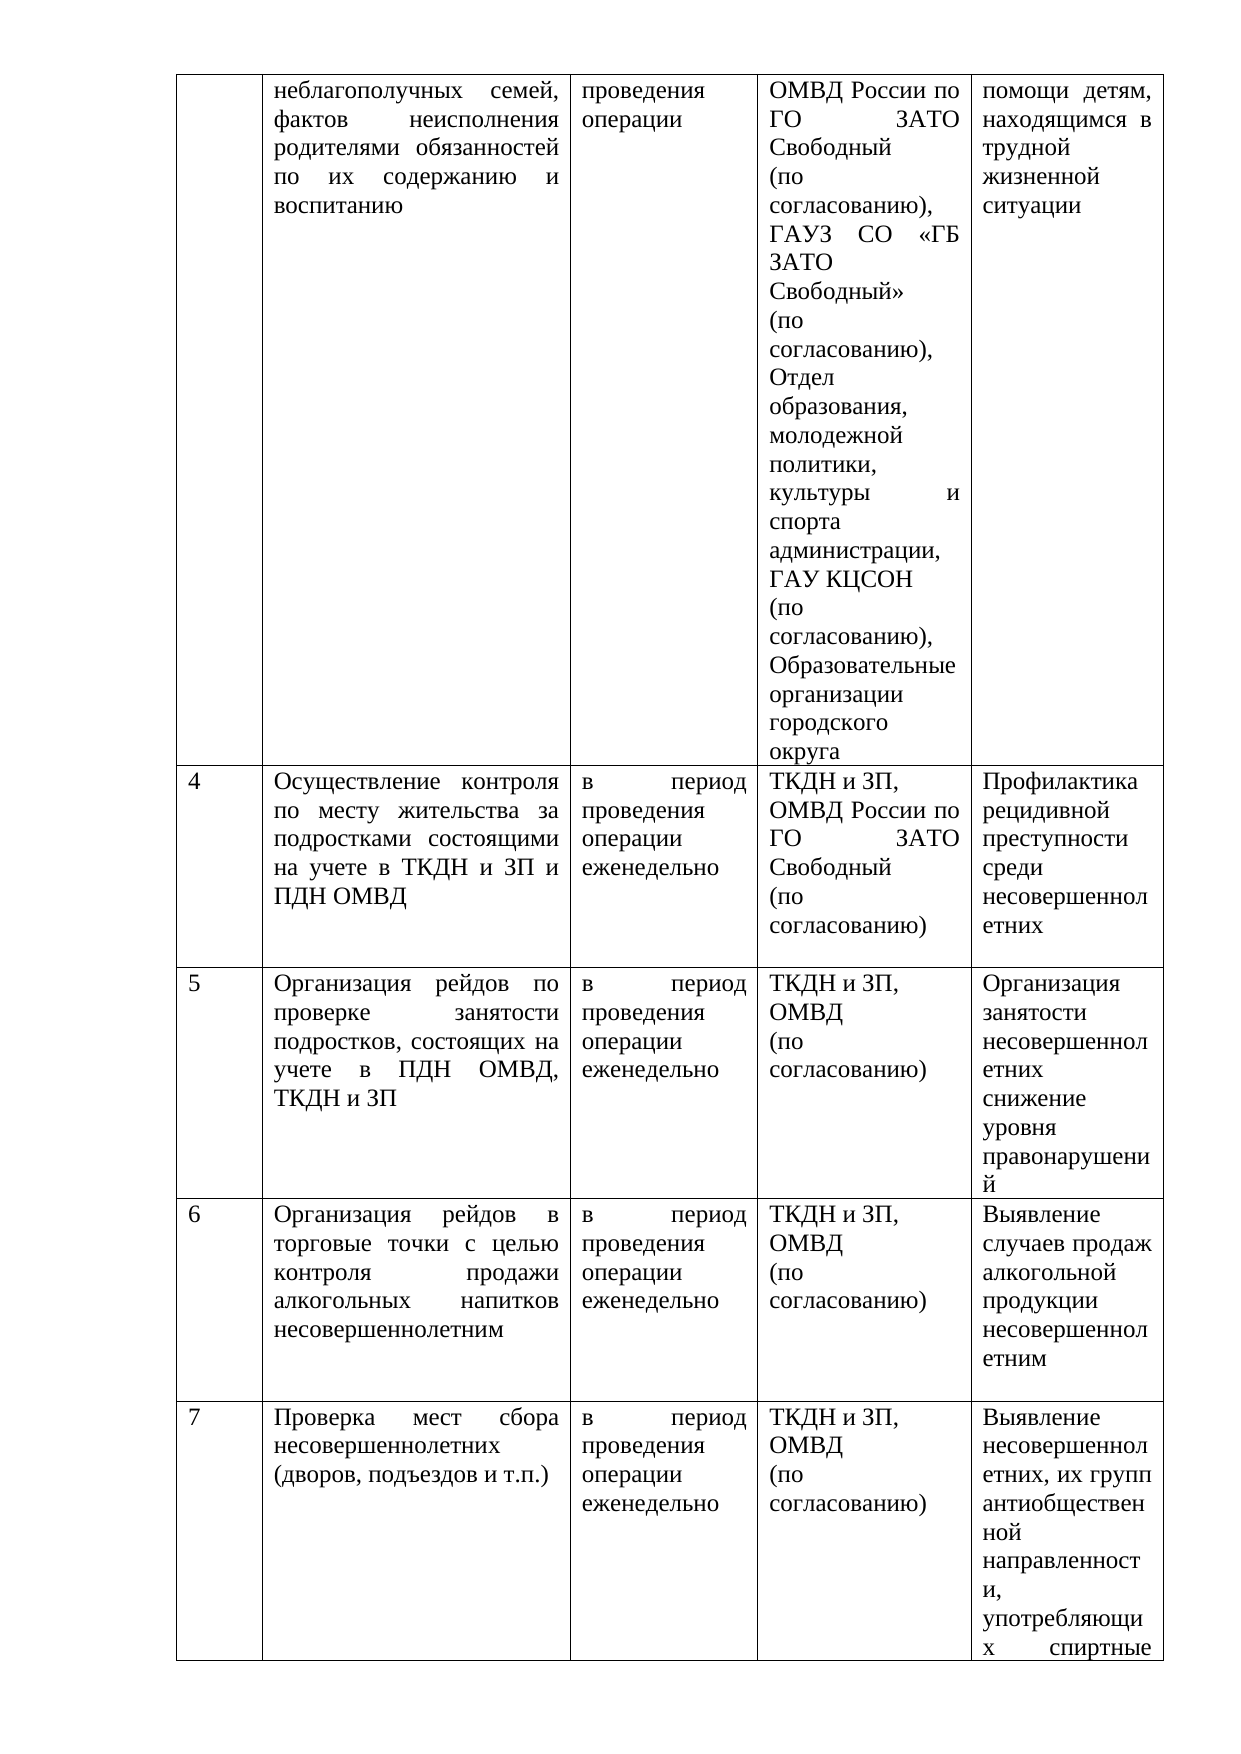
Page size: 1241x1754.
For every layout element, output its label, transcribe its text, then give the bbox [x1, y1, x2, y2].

table_cell неблагополучных семей, фактов неисполнения родителями обязанностей по их содержанию и воспитанию [263, 75, 570, 765]
table_cell Организация занятости несовершеннолетних снижение уровня правонарушений [972, 968, 1163, 1198]
table_cell ТКДН и ЗП, ОМВД (по согласованию) [758, 1402, 971, 1660]
table_cell в период проведения операции еженедельно [571, 968, 757, 1198]
table_cell Организация рейдов по проверке занятости подростков, состоящих на учете в ПДН ОМВД, ТКДН и ЗП [263, 968, 570, 1198]
table_cell в период проведения операции еженедельно [571, 1199, 757, 1401]
table_cell ТКДН и ЗП, ОМВД России по ГО ЗАТО Свободный (по согласованию) [758, 766, 971, 967]
table_cell Выявление несовершеннолетних, их групп антиобщественной направленности, употребляющих спиртные [972, 1402, 1163, 1660]
table_cell Организация рейдов в торговые точки с целью контроля продажи алкогольных напитков несовершеннолетним [263, 1199, 570, 1401]
table_cell проведения операции [571, 75, 757, 765]
table_cell 6 [177, 1199, 262, 1401]
table_cell ОМВД России по ГО ЗАТО Свободный (по согласованию), ГАУЗ СО «ГБ ЗАТО Свободный» (по согласованию), Отдел образования, молодежной политики, культуры и спорта администрации, ГАУ КЦСОН (по согласованию), Образовательные организации городского округа [758, 75, 971, 765]
table_cell 7 [177, 1402, 262, 1660]
table_cell в период проведения операции еженедельно [571, 1402, 757, 1660]
table_cell Осуществление контроля по месту жительства за подростками состоящими на учете в ТКДН и ЗП и ПДН ОМВД [263, 766, 570, 967]
table_cell 5 [177, 968, 262, 1198]
table_cell Профилактика рецидивной преступности среди несовершеннолетних [972, 766, 1163, 967]
table_cell Проверка мест сбора несовершеннолетних (дворов, подъездов и т.п.) [263, 1402, 570, 1660]
table_cell Выявление случаев продаж алкогольной продукции несовершеннолетним [972, 1199, 1163, 1401]
table_cell ТКДН и ЗП, ОМВД (по согласованию) [758, 968, 971, 1198]
table_cell помощи детям, находящимся в трудной жизненной ситуации [972, 75, 1163, 765]
table_cell ТКДН и ЗП, ОМВД (по согласованию) [758, 1199, 971, 1401]
table_cell 4 [177, 766, 262, 967]
table_cell в период проведения операции еженедельно [571, 766, 757, 967]
table_cell [177, 75, 262, 765]
